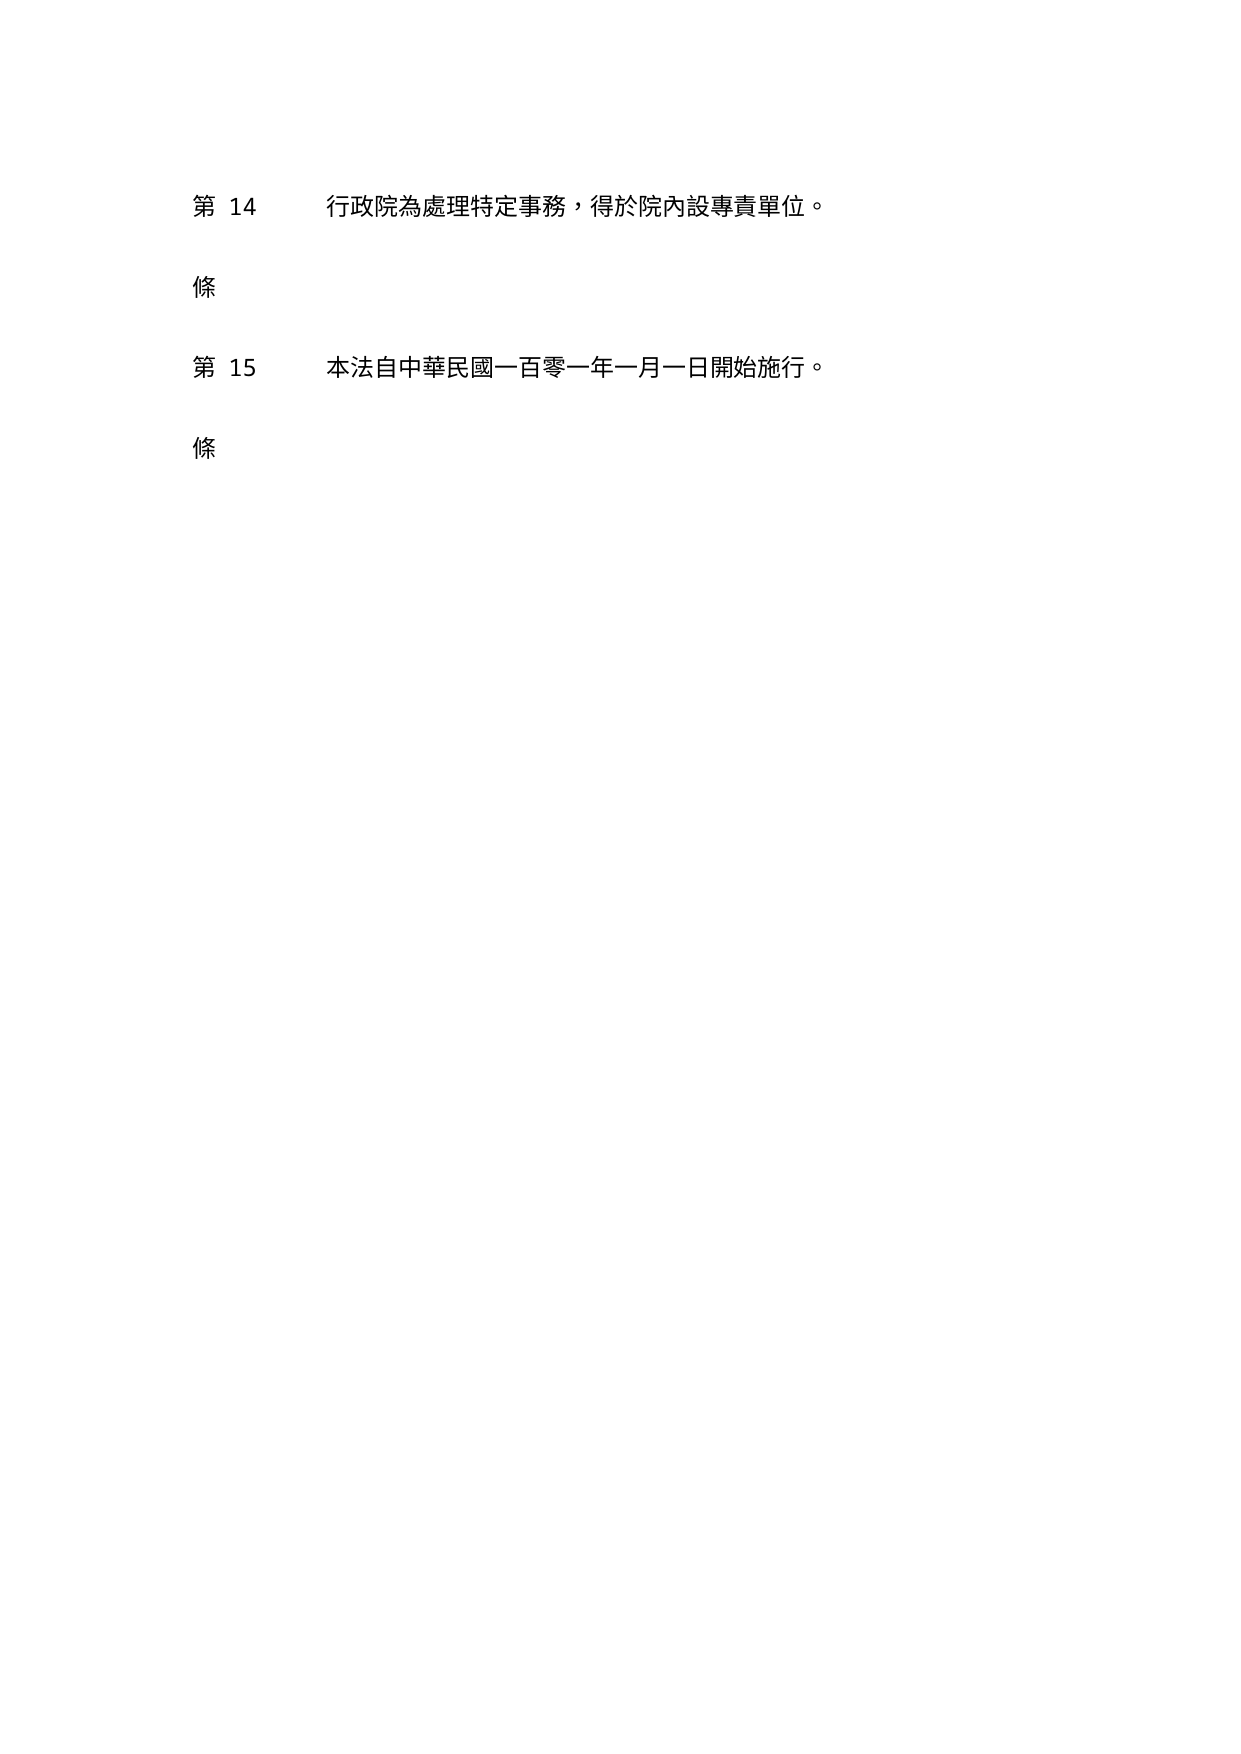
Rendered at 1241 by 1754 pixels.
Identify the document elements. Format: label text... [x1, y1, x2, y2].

table_cell 本法自中華民國一百零一年一月一日開始施行。 [322, 320, 1172, 481]
table_cell 第 15 條 [188, 320, 299, 481]
table_cell 第 14 條 [188, 158, 299, 319]
table_cell [299, 320, 322, 481]
table_cell [299, 158, 322, 319]
table_cell 行政院為處理特定事務，得於院內設專責單位。 [322, 158, 1172, 319]
